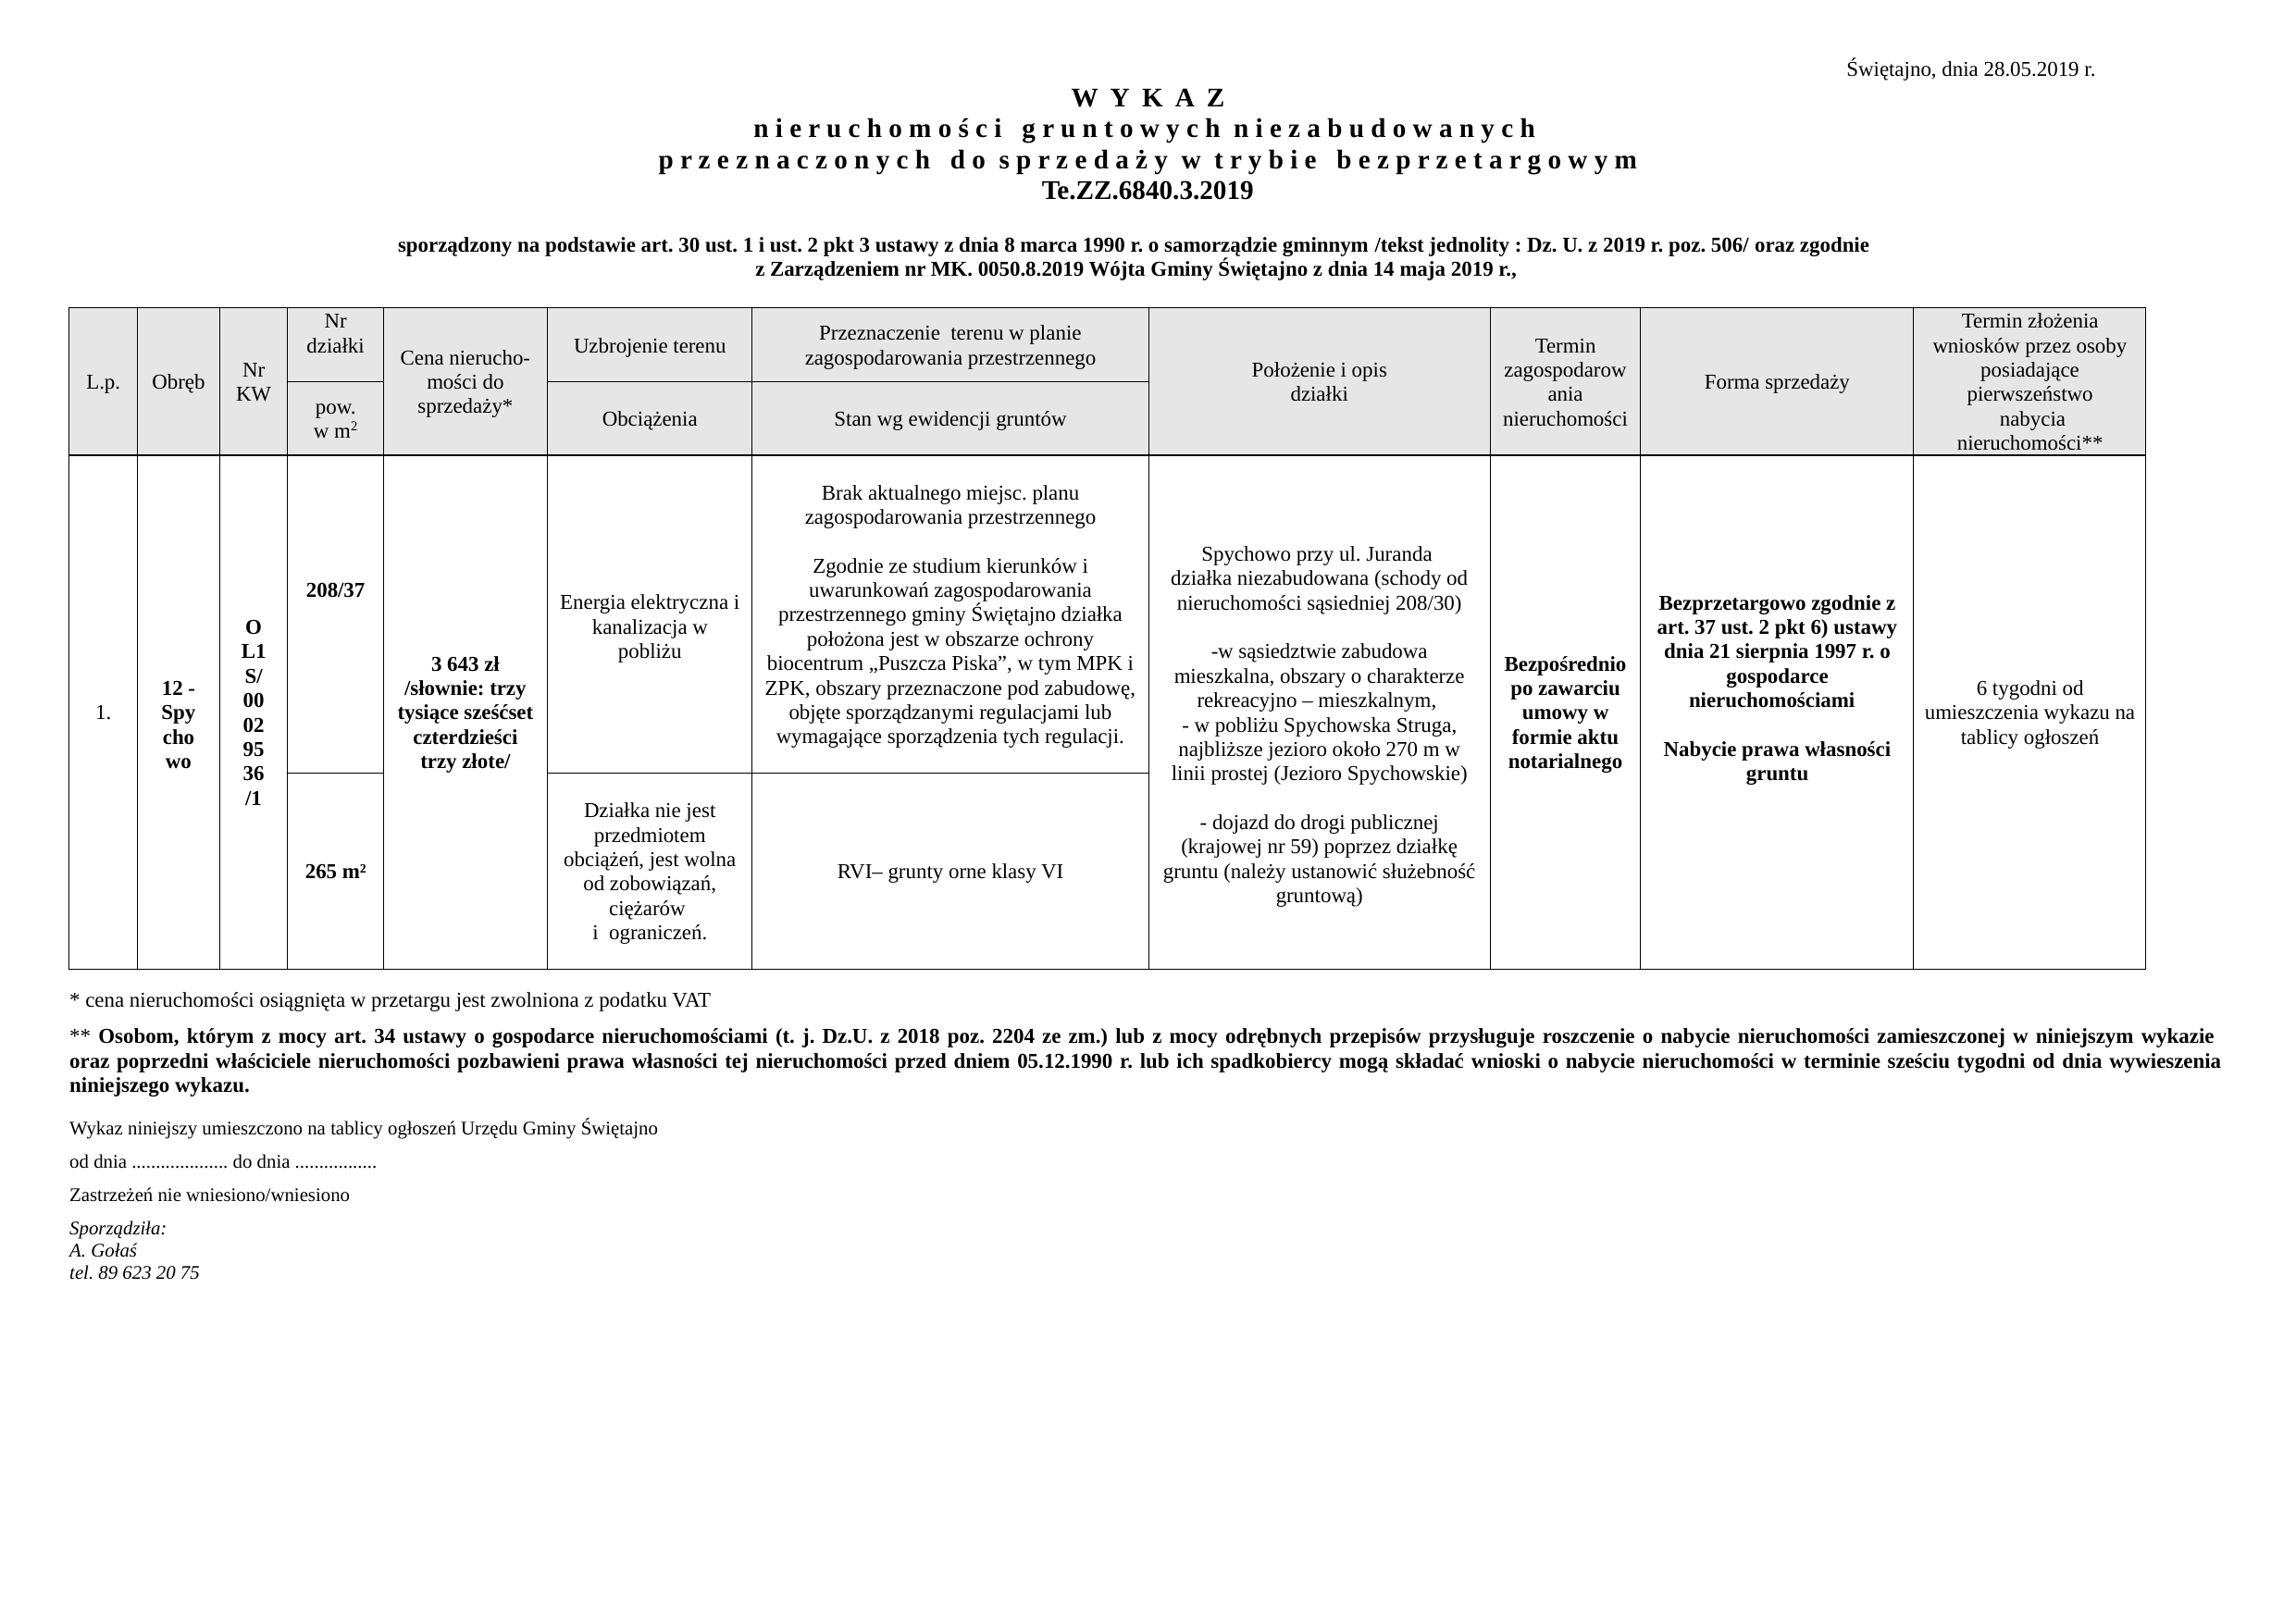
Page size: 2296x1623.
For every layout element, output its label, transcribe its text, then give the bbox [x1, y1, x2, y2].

table_cell OL1S/00029536/1 [220, 456, 287, 969]
table_cell 208/37 [288, 456, 383, 773]
text n i e r u c h o m o ś c i g r u n t o w y c h n i e z a b u d o w a n y c h p r z e z n a c z o n y c h d o s p r z e d a ż y w t r y b i e b e z p r z e t a r g o w y m [69, 112, 2226, 174]
table_cell Bezpośrednio po zawarciu umowy w formie aktu notarialnego [1491, 456, 1640, 969]
table_cell RVI– grunty orne klasy VI [752, 774, 1148, 969]
table_cell 265 m² [288, 774, 383, 969]
table_header Forma sprzedaży [1641, 308, 1913, 454]
text od dnia .................... do dnia ................. [69, 1150, 2226, 1172]
text W Y K A Z [69, 81, 2226, 112]
table_header Termin złożenia wniosków przez osoby posiadające pierwszeństwo nabycia nieruchomości** [1914, 308, 2145, 454]
text Zastrzeżeń nie wniesiono/wniesiono [69, 1183, 2226, 1206]
text A. Gołaś [69, 1239, 2226, 1261]
text Sporządziła: [69, 1217, 2226, 1239]
text sporządzony na podstawie art. 30 ust. 1 i ust. 2 pkt 3 ustawy z dnia 8 marca 1990 r. o samorządzie gminnym /tekst jednolity : Dz. U. z 2019 r. poz. 506/ oraz zgodnie z Zarządzeniem nr MK. 0050.8.2019 Wójta Gminy Świętajno z dnia 14 maja 2019 r., [97, 232, 2176, 280]
table_cell pow. w m2 [288, 382, 383, 454]
table_header Położenie i opis działki [1149, 308, 1490, 454]
table_header L.p. [69, 308, 137, 454]
text Wykaz niniejszy umieszczono na tablicy ogłoszeń Urzędu Gminy Świętajno [69, 1117, 2226, 1139]
table_cell Energia elektryczna i kanalizacja w pobliżu [548, 456, 751, 773]
table_cell 12 - Spychowo [138, 456, 219, 969]
table_cell Obciążenia [548, 382, 751, 454]
text Te.ZZ.6840.3.2019 [69, 174, 2226, 205]
text Świętajno, dnia 28.05.2019 r. [69, 55, 2226, 81]
table_header Cena nierucho- mości do sprzedaży* [384, 308, 547, 454]
text * cena nieruchomości osiągnięta w przetargu jest zwolniona z podatku VAT [69, 987, 2226, 1011]
table_cell Stan wg ewidencji gruntów [752, 382, 1148, 454]
text tel. 89 623 20 75 [69, 1261, 2176, 1283]
table_cell Działka nie jest przedmiotem obciążeń, jest wolna od zobowiązań, ciężarów i ograniczeń. [548, 774, 751, 969]
table_cell Bezprzetargowo zgodnie z art. 37 ust. 2 pkt 6) ustawy dnia 21 sierpnia 1997 r. o gospodarce nieruchomościami Nabycie prawa własności gruntu [1641, 456, 1913, 969]
table_cell 6 tygodni od umieszczenia wykazu na tablicy ogłoszeń [1914, 456, 2145, 969]
table_header Nr KW [220, 308, 287, 454]
table_header Obręb [138, 308, 219, 454]
table_cell Brak aktualnego miejsc. planu zagospodarowania przestrzennego Zgodnie ze studium kierunków i uwarunkowań zagospodarowania przestrzennego gminy Świętajno działka położona jest w obszarze ochrony biocentrum „Puszcza Piska”, w tym MPK i ZPK, obszary przeznaczone pod zabudowę, objęte sporządzanymi regulacjami lub wymagające sporządzenia tych regulacji. [752, 456, 1148, 773]
table_header Przeznaczenie terenu w planie zagospodarowania przestrzennego [752, 308, 1148, 381]
table_cell 1. [69, 456, 137, 969]
table_cell Spychowo przy ul. Juranda działka niezabudowana (schody od nieruchomości sąsiedniej 208/30) -w sąsiedztwie zabudowa mieszkalna, obszary o charakterze rekreacyjno – mieszkalnym, - w pobliżu Spychowska Struga, najbliższe jezioro około 270 m w linii prostej (Jezioro Spychowskie) - dojazd do drogi publicznej (krajowej nr 59) poprzez działkę gruntu (należy ustanowić służebność gruntową) [1149, 456, 1490, 969]
text ** Osobom, którym z mocy art. 34 ustawy o gospodarce nieruchomościami (t. j. Dz.U. z 2018 poz. 2204 ze zm.) lub z mocy odrębnych przepisów przysługuje roszczenie o nabycie nieruchomości zamieszczonej w niniejszym wykazie oraz poprzedni właściciele nieruchomości pozbawieni prawa własności tej nieruchomości przed dniem 05.12.1990 r. lub ich spadkobiercy mogą składać wnioski o nabycie nieruchomości w terminie sześciu tygodni od dnia wywieszenia niniejszego wykazu. [69, 1024, 2226, 1097]
table_header Nr działki [288, 308, 383, 381]
table_cell 3 643 zł /słownie: trzy tysiące sześćset czterdzieści trzy złote/ [384, 456, 547, 969]
table_header Uzbrojenie terenu [548, 308, 751, 381]
table_header Termin zagospodarowania nieruchomości [1491, 308, 1640, 454]
